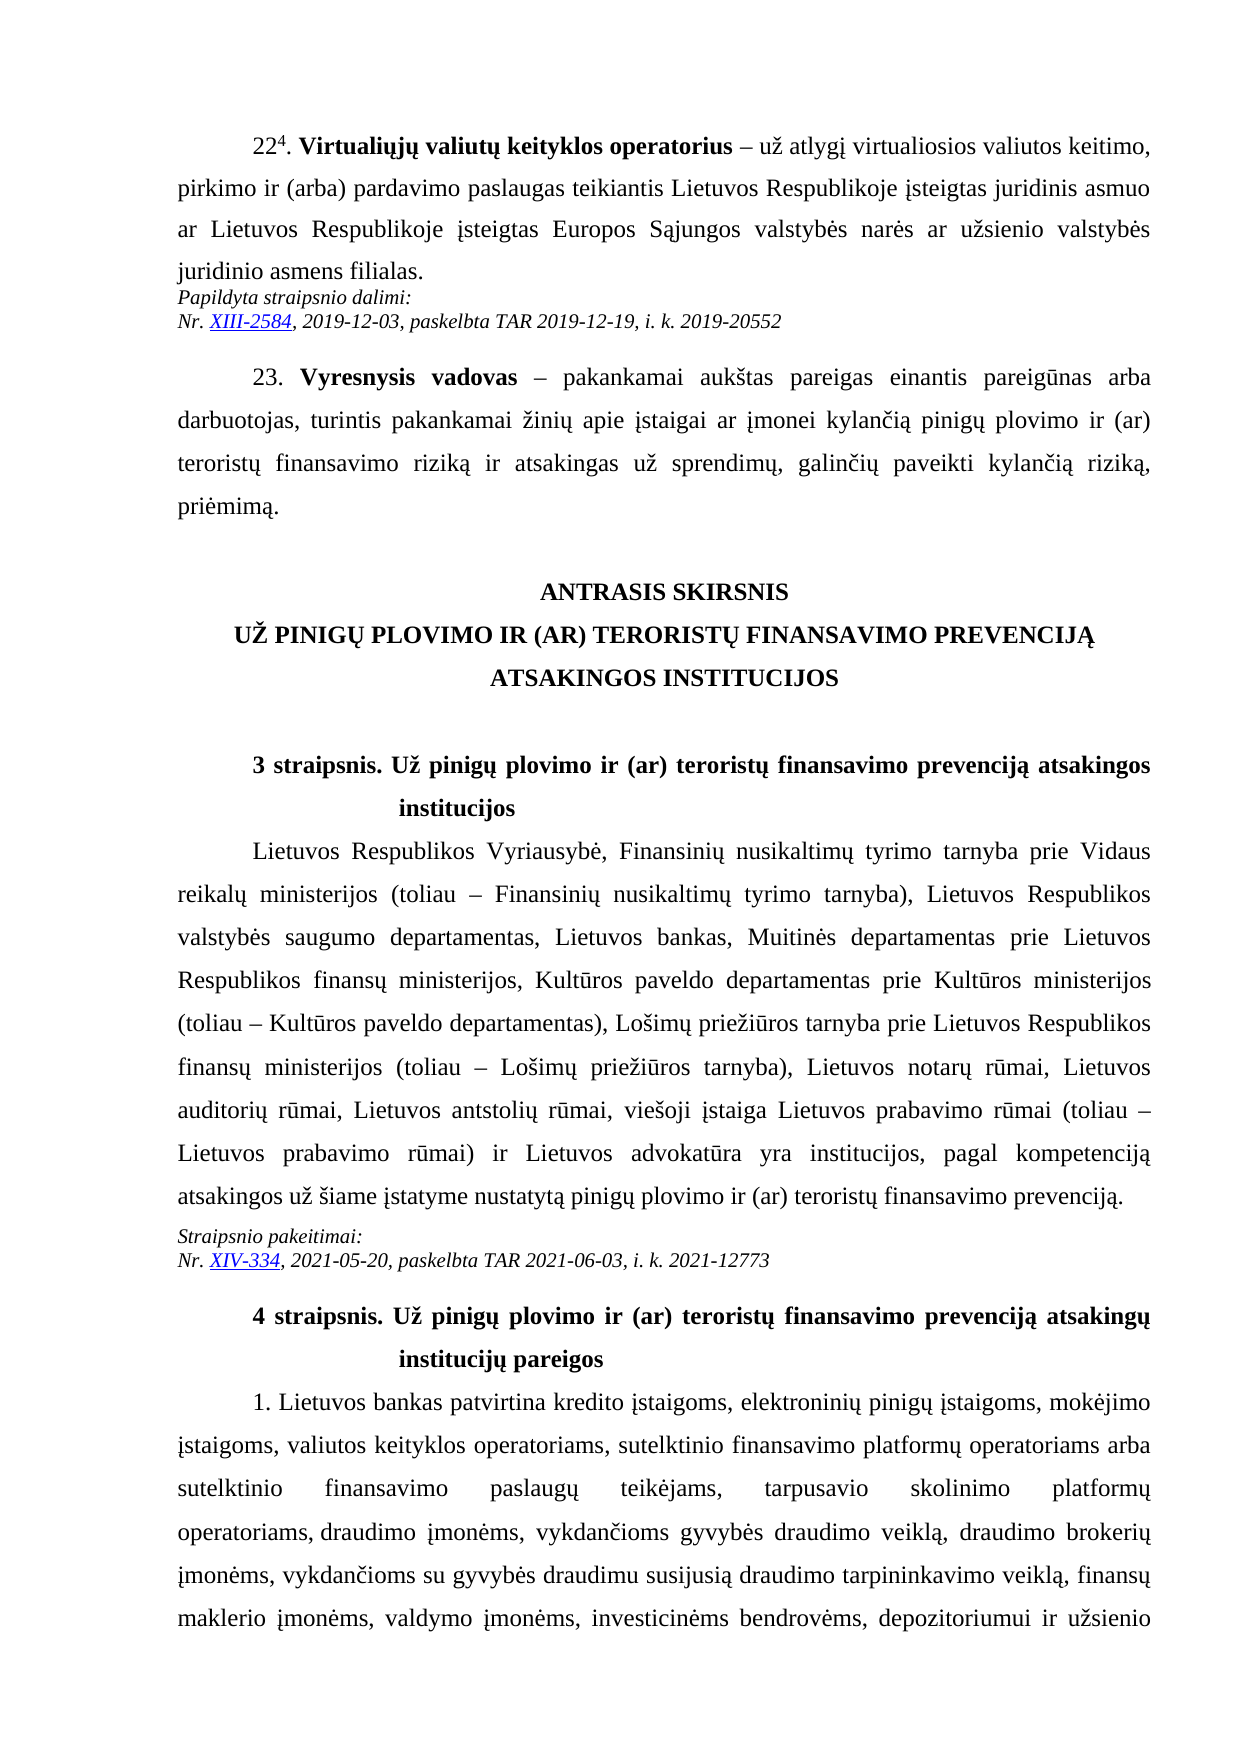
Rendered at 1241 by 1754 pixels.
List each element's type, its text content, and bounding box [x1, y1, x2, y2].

text 4 straipsnis. Už pinigų plovimo ir (ar) teroristų finansavimo prevenciją atsakingų institucijų pareigos [252, 1301, 1152, 1373]
text 224. Virtualiųjų valiutų keityklos operatorius – už atlygį virtualiosios valiutos keitimo, pirkimo ir (arba) pardavimo paslaugas teikiantis Lietuvos Respublikoje įsteigtas juridinis asmuo ar Lietuvos Respublikoje įsteigtas Europos Sąjungos valstybės narės ar užsienio valstybės juridinio asmens filialas. [177, 118, 1152, 285]
text 23. Vyresnysis vadovas – pakankamai aukštas pareigas einantis pareigūnas arba darbuotojas, turintis pakankamai žinių apie įstaigai ar įmonei kylančią pinigų plovimo ir (ar) teroristų finansavimo riziką ir atsakingas už sprendimų, galinčių paveikti kylančią riziką, priėmimą. [177, 362, 1152, 520]
text Nr. XIII-2584, 2019-12-03, paskelbta TAR 2019-12-19, i. k. 2019-20552 [177, 309, 1152, 333]
text ANTRASIS SKIRSNIS [177, 577, 1152, 606]
text Straipsnio pakeitimai: [177, 1224, 1152, 1248]
text 3 straipsnis. Už pinigų plovimo ir (ar) teroristų finansavimo prevenciją atsakingos institucijos [252, 750, 1152, 822]
text 1. Lietuvos bankas patvirtina kredito įstaigoms, elektroninių pinigų įstaigoms, mokėjimo įstaigoms, valiutos keityklos operatoriams, sutelktinio finansavimo platformų operatoriams arba sutelktinio finansavimo paslaugų teikėjams, tarpusavio skolinimo platformų operatoriams, draudimo įmonėms, vykdančioms gyvybės draudimo veiklą, draudimo brokerių įmonėms, vykdančioms su gyvybės draudimu susijusią draudimo tarpininkavimo veiklą, finansų maklerio įmonėms, valdymo įmonėms, investicinėms bendrovėms, depozitoriumui ir užsienio [177, 1387, 1152, 1632]
text Lietuvos Respublikos Vyriausybė, Finansinių nusikaltimų tyrimo tarnyba prie Vidaus reikalų ministerijos (toliau – Finansinių nusikaltimų tyrimo tarnyba), Lietuvos Respublikos valstybės saugumo departamentas, Lietuvos bankas, Muitinės departamentas prie Lietuvos Respublikos finansų ministerijos, Kultūros paveldo departamentas prie Kultūros ministerijos (toliau – Kultūros paveldo departamentas), Lošimų priežiūros tarnyba prie Lietuvos Respublikos finansų ministerijos (toliau – Lošimų priežiūros tarnyba), Lietuvos notarų rūmai, Lietuvos auditorių rūmai, Lietuvos antstolių rūmai, viešoji įstaiga Lietuvos prabavimo rūmai (toliau – Lietuvos prabavimo rūmai) ir Lietuvos advokatūra yra institucijos, pagal kompetenciją atsakingos už šiame įstatyme nustatytą pinigų plovimo ir (ar) teroristų finansavimo prevenciją. [177, 836, 1152, 1210]
text Nr. XIV-334, 2021-05-20, paskelbta TAR 2021-06-03, i. k. 2021-12773 [177, 1248, 1152, 1272]
text UŽ PINIGŲ PLOVIMO IR (ar) TERORISTŲ FINANSAVIMO PREVENCIJĄ ATSAKINGOS INSTITUCIJOS [177, 620, 1152, 692]
text Papildyta straipsnio dalimi: [177, 285, 1152, 309]
